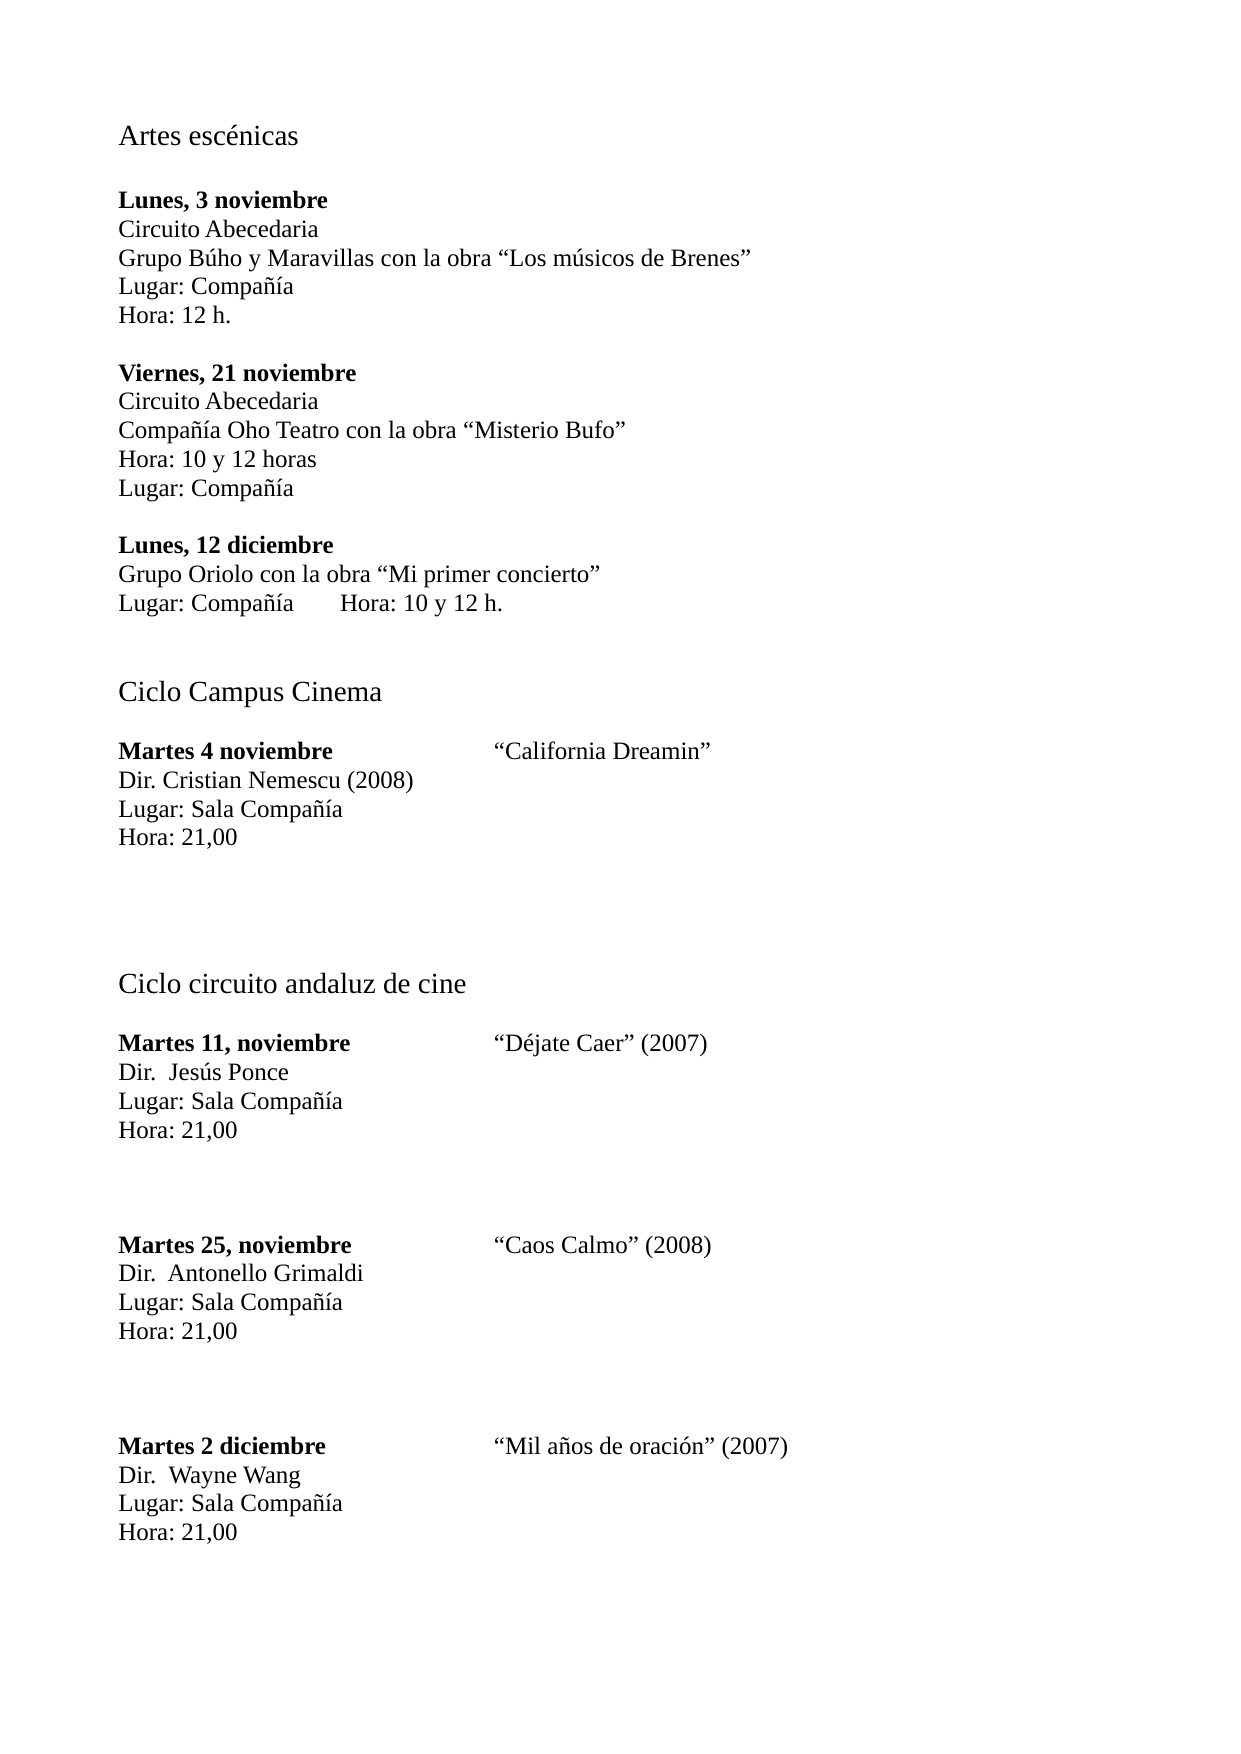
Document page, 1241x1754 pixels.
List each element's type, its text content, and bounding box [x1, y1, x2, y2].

text Lugar: Sala Compañía [118, 794, 1122, 822]
text Hora: 21,00 [118, 1316, 1122, 1345]
text Martes 25, noviembre “Caos Calmo” (2008) [118, 1230, 1122, 1258]
text Lugar: Sala Compañía [118, 1086, 1122, 1115]
text Lugar: Compañía [118, 473, 1122, 501]
text Hora: 21,00 [118, 822, 1122, 851]
text Grupo Oriolo con la obra “Mi primer concierto” [118, 559, 1122, 588]
text Martes 2 diciembre “Mil años de oración” (2007) [118, 1431, 1122, 1460]
text Martes 11, noviembre “Déjate Caer” (2007) [118, 1028, 1122, 1057]
text Dir. Cristian Nemescu (2008) [118, 765, 1122, 794]
text Hora: 10 y 12 horas [118, 444, 1122, 473]
text Hora: 21,00 [118, 1115, 1122, 1143]
text Dir. Jesús Ponce [118, 1057, 1122, 1086]
text Grupo Búho y Maravillas con la obra “Los músicos de Brenes” [118, 243, 1122, 271]
text Hora: 12 h. [118, 300, 1122, 329]
text Compañía Oho Teatro con la obra “Misterio Bufo” [118, 415, 1122, 444]
text Lugar: Sala Compañía [118, 1287, 1122, 1316]
text Dir. Antonello Grimaldi [118, 1258, 1122, 1287]
text Lugar: Compañía Hora: 10 y 12 h. [118, 588, 1122, 616]
text Hora: 21,00 [118, 1517, 1122, 1546]
text Dir. Wayne Wang [118, 1460, 1122, 1488]
text Lunes, 12 diciembre [118, 530, 1122, 559]
text Lunes, 3 noviembre [118, 185, 1122, 214]
text Viernes, 21 noviembre [118, 358, 1122, 386]
text Circuito Abecedaria [118, 386, 1122, 415]
text Artes escénicas [118, 118, 1122, 152]
text Ciclo circuito andaluz de cine [118, 966, 1122, 1000]
text Martes 4 noviembre “California Dreamin” [118, 736, 1122, 765]
text Ciclo Campus Cinema [118, 674, 1122, 707]
text Lugar: Compañía [118, 271, 1122, 300]
text Circuito Abecedaria [118, 214, 1122, 243]
text Lugar: Sala Compañía [118, 1488, 1122, 1517]
